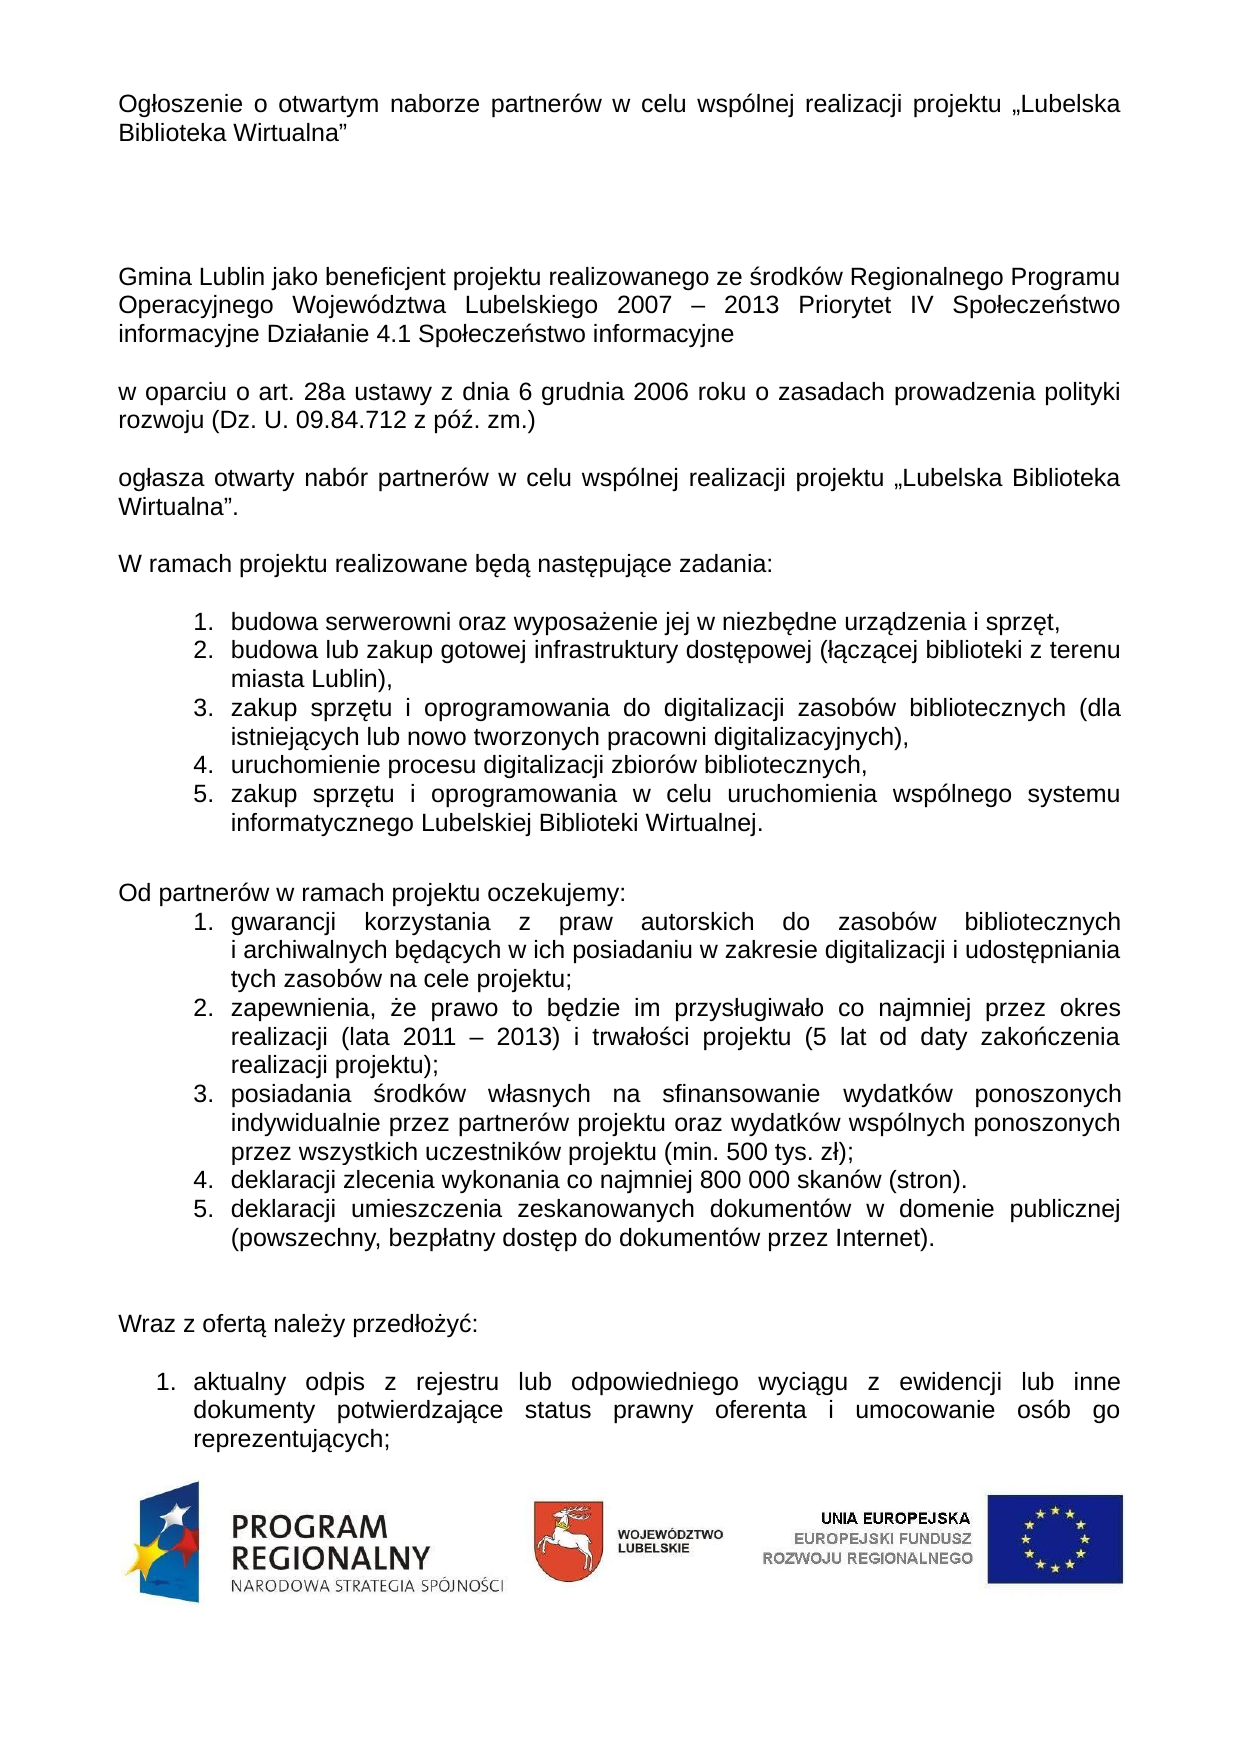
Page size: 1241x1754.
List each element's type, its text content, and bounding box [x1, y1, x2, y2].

list uruchomienie procesu digitalizacji zbiorów bibliotecznych, [193, 750, 1122, 779]
text w oparciu o art. 28a ustawy z dnia 6 grudnia 2006 roku o zasadach prowadzenia polityki rozwoju (Dz. U. 09.84.712 z póź. zm.) [118, 377, 1122, 434]
text Gmina Lublin jako beneficjent projektu realizowanego ze środków Regionalnego Programu Operacyjnego Województwa Lubelskiego 2007 – 2013 Priorytet IV Społeczeństwo informacyjne Działanie 4.1 Społeczeństwo informacyjne [118, 262, 1122, 348]
list zapewnienia, że prawo to będzie im przysługiwało co najmniej przez okres realizacji (lata 2011 – 2013) i trwałości projektu (5 lat od daty zakończenia realizacji projektu); [193, 993, 1122, 1079]
list aktualny odpis z rejestru lub odpowiedniego wyciągu z ewidencji lub inne dokumenty potwierdzające status prawny oferenta i umocowanie osób go reprezentujących; [156, 1367, 1122, 1453]
list zakup sprzętu i oprogramowania do digitalizacji zasobów bibliotecznych (dla istniejących lub nowo tworzonych pracowni digitalizacyjnych), [193, 693, 1122, 750]
list deklaracji zlecenia wykonania co najmniej 800 000 skanów (stron). [193, 1165, 1122, 1194]
text W ramach projektu realizowane będą następujące zadania: [118, 549, 1122, 578]
text ogłasza otwarty nabór partnerów w celu wspólnej realizacji projektu „Lubelska Biblioteka Wirtualna”. [118, 463, 1122, 520]
text Od partnerów w ramach projektu oczekujemy: [118, 878, 1122, 907]
list deklaracji umieszczenia zeskanowanych dokumentów w domenie publicznej (powszechny, bezpłatny dostęp do dokumentów przez Internet). [193, 1194, 1122, 1252]
text Ogłoszenie o otwartym naborze partnerów w celu wspólnej realizacji projektu „Lubelska Biblioteka Wirtualna” [118, 89, 1122, 147]
list posiadania środków własnych na sfinansowanie wydatków ponoszonych indywidualnie przez partnerów projektu oraz wydatków wspólnych ponoszonych przez wszystkich uczestników projektu (min. 500 tys. zł); [193, 1079, 1122, 1165]
list gwarancji korzystania z praw autorskich do zasobów bibliotecznych i archiwalnych będących w ich posiadaniu w zakresie digitalizacji i udostępniania tych zasobów na cele projektu; [193, 907, 1122, 993]
list budowa lub zakup gotowej infrastruktury dostępowej (łączącej biblioteki z terenu miasta Lublin), [193, 635, 1122, 693]
list zakup sprzętu i oprogramowania w celu uruchomienia wspólnego systemu informatycznego Lubelskiej Biblioteki Wirtualnej. [193, 779, 1122, 837]
text Wraz z ofertą należy przedłożyć: [118, 1309, 1122, 1338]
list budowa serwerowni oraz wyposażenie jej w niezbędne urządzenia i sprzęt, [193, 607, 1122, 635]
picture [121, 1473, 1126, 1608]
